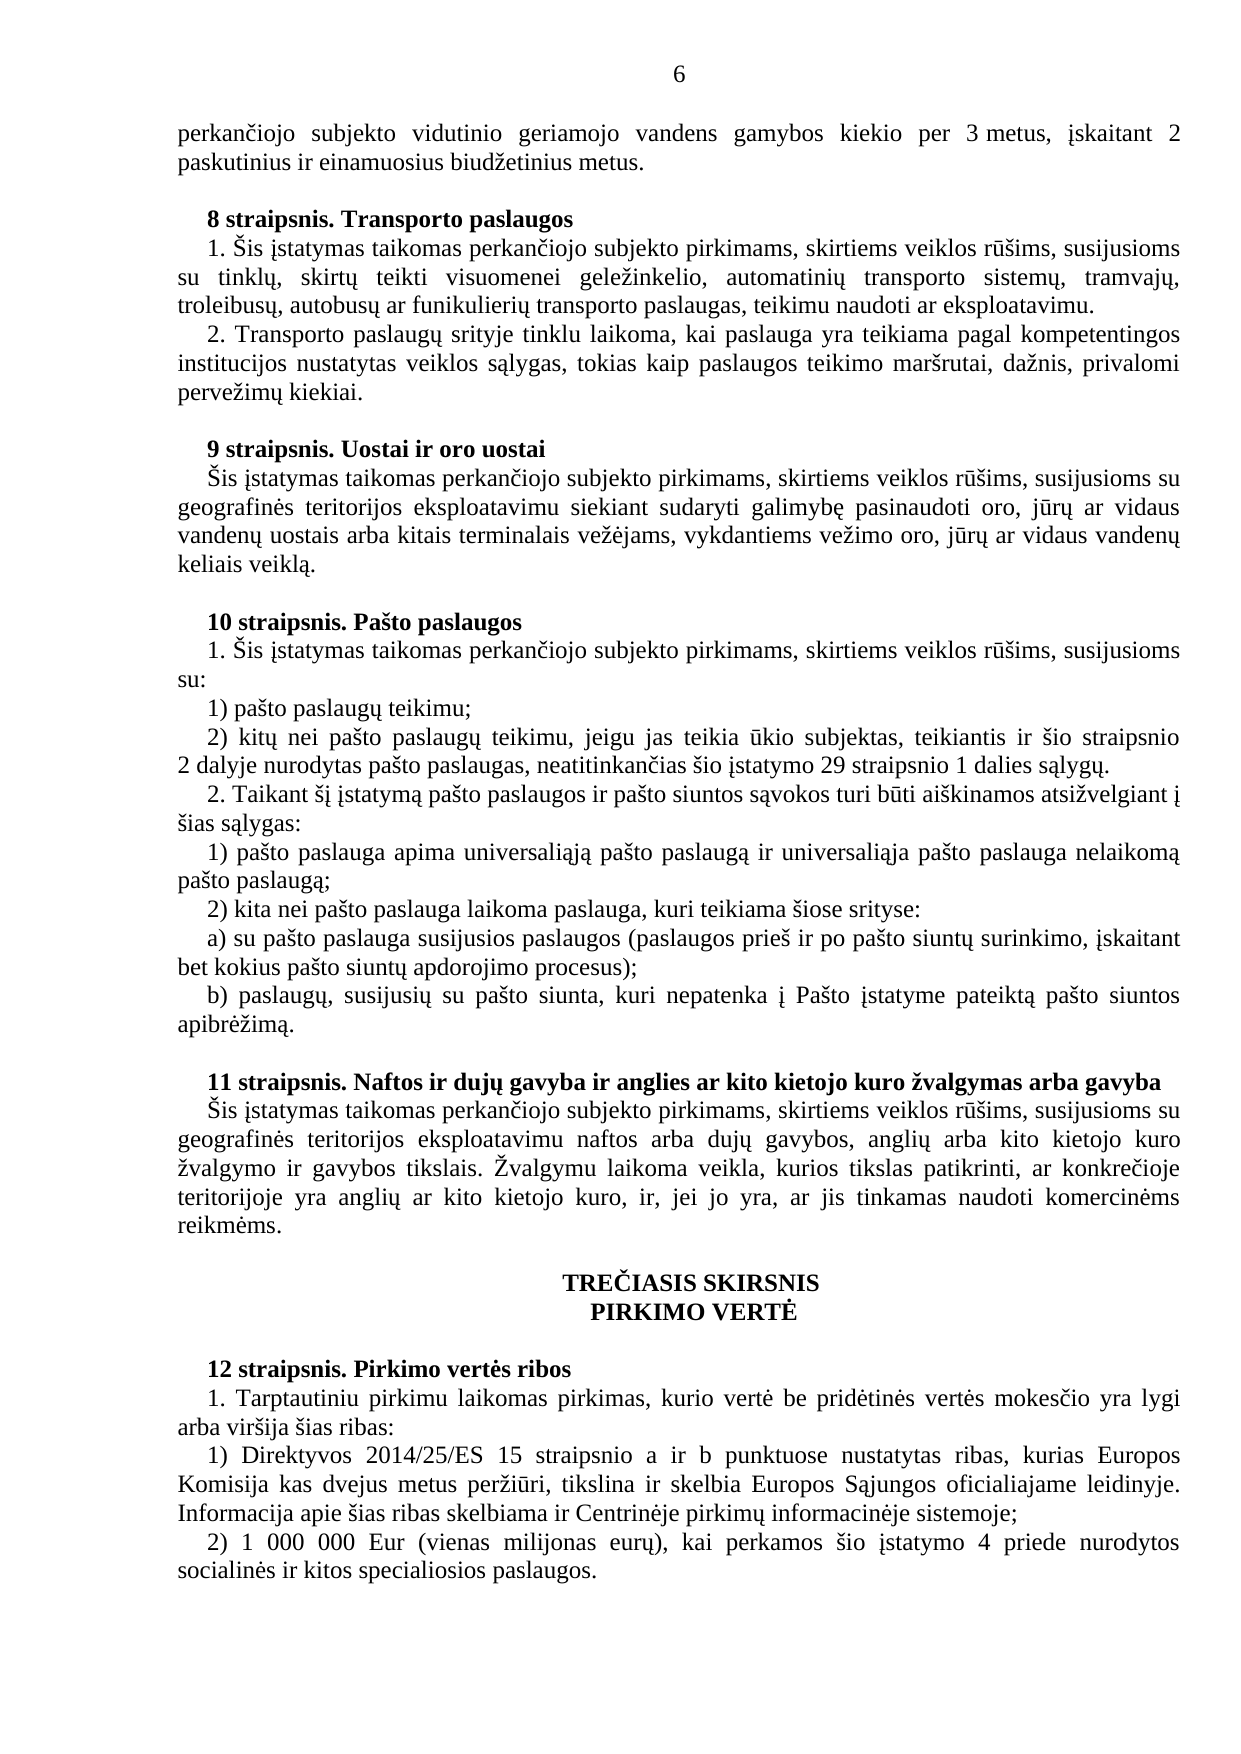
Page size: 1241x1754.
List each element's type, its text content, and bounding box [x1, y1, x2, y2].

text 2) kita nei pašto paslauga laikoma paslauga, kuri teikiama šiose srityse: [177, 894, 1181, 923]
text b) paslaugų, susijusių su pašto siunta, kuri nepatenka į Pašto įstatyme pateiktą pašto siuntos apibrėžimą. [177, 981, 1181, 1038]
text perkančiojo subjekto vidutinio geriamojo vandens gamybos kiekio per 3 metus, įskaitant 2 paskutinius ir einamuosius biudžetinius metus. [177, 118, 1181, 176]
text 10 straipsnis. Pašto paslaugos [177, 607, 1181, 636]
text Šis įstatymas taikomas perkančiojo subjekto pirkimams, skirtiems veiklos rūšims, susijusioms su geografinės teritorijos eksploatavimu siekiant sudaryti galimybę pasinaudoti oro, jūrų ar vidaus vandenų uostais arba kitais terminalais vežėjams, vykdantiems vežimo oro, jūrų ar vidaus vandenų keliais veiklą. [177, 463, 1181, 578]
text 2) kitų nei pašto paslaugų teikimu, jeigu jas teikia ūkio subjektas, teikiantis ir šio straipsnio 2 dalyje nurodytas pašto paslaugas, neatitinkančias šio įstatymo 29 straipsnio 1 dalies sąlygų. [177, 722, 1181, 779]
text 1. Šis įstatymas taikomas perkančiojo subjekto pirkimams, skirtiems veiklos rūšims, susijusioms su tinklų, skirtų teikti visuomenei geležinkelio, automatinių transporto sistemų, tramvajų, troleibusų, autobusų ar funikulierių transporto paslaugas, teikimu naudoti ar eksploatavimu. [177, 233, 1181, 319]
text TREČIASIS Skirsnis [177, 1268, 1181, 1297]
text PIRKIMO VERTĖ [177, 1297, 1181, 1326]
text 2. Taikant šį įstatymą pašto paslaugos ir pašto siuntos sąvokos turi būti aiškinamos atsižvelgiant į šias sąlygas: [177, 779, 1181, 837]
text 1) pašto paslauga apima universaliąją pašto paslaugą ir universaliąja pašto paslauga nelaikomą pašto paslaugą; [177, 837, 1181, 894]
text 1. Tarptautiniu pirkimu laikomas pirkimas, kurio vertė be pridėtinės vertės mokesčio yra lygi arba viršija šias ribas: [177, 1383, 1181, 1441]
text 2. Transporto paslaugų srityje tinklu laikoma, kai paslauga yra teikiama pagal kompetentingos institucijos nustatytas veiklos sąlygas, tokias kaip paslaugos teikimo maršrutai, dažnis, privalomi pervežimų kiekiai. [177, 319, 1181, 406]
text 1) Direktyvos 2014/25/ES 15 straipsnio a ir b punktuose nustatytas ribas, kurias Europos Komisija kas dvejus metus peržiūri, tikslina ir skelbia Europos Sąjungos oficialiajame leidinyje. Informacija apie šias ribas skelbiama ir Centrinėje pirkimų informacinėje sistemoje; [177, 1441, 1181, 1527]
text 11 straipsnis. Naftos ir dujų gavyba ir anglies ar kito kietojo kuro žvalgymas arba gavyba [177, 1067, 1181, 1096]
text 12 straipsnis. Pirkimo vertės ribos [177, 1354, 1181, 1383]
text 8 straipsnis. Transporto paslaugos [177, 204, 1181, 233]
text 1) pašto paslaugų teikimu; [177, 693, 1181, 722]
text 9 straipsnis. Uostai ir oro uostai [177, 434, 1181, 463]
text 1. Šis įstatymas taikomas perkančiojo subjekto pirkimams, skirtiems veiklos rūšims, susijusioms su: [177, 636, 1181, 693]
text Šis įstatymas taikomas perkančiojo subjekto pirkimams, skirtiems veiklos rūšims, susijusioms su geografinės teritorijos eksploatavimu naftos arba dujų gavybos, anglių arba kito kietojo kuro žvalgymo ir gavybos tikslais. Žvalgymu laikoma veikla, kurios tikslas patikrinti, ar konkrečioje teritorijoje yra anglių ar kito kietojo kuro, ir, jei jo yra, ar jis tinkamas naudoti komercinėms reikmėms. [177, 1096, 1181, 1239]
text 2) 1 000 000 Eur (vienas milijonas eurų), kai perkamos šio įstatymo 4 priede nurodytos socialinės ir kitos specialiosios paslaugos. [177, 1527, 1181, 1584]
text a) su pašto paslauga susijusios paslaugos (paslaugos prieš ir po pašto siuntų surinkimo, įskaitant bet kokius pašto siuntų apdorojimo procesus); [177, 923, 1181, 981]
